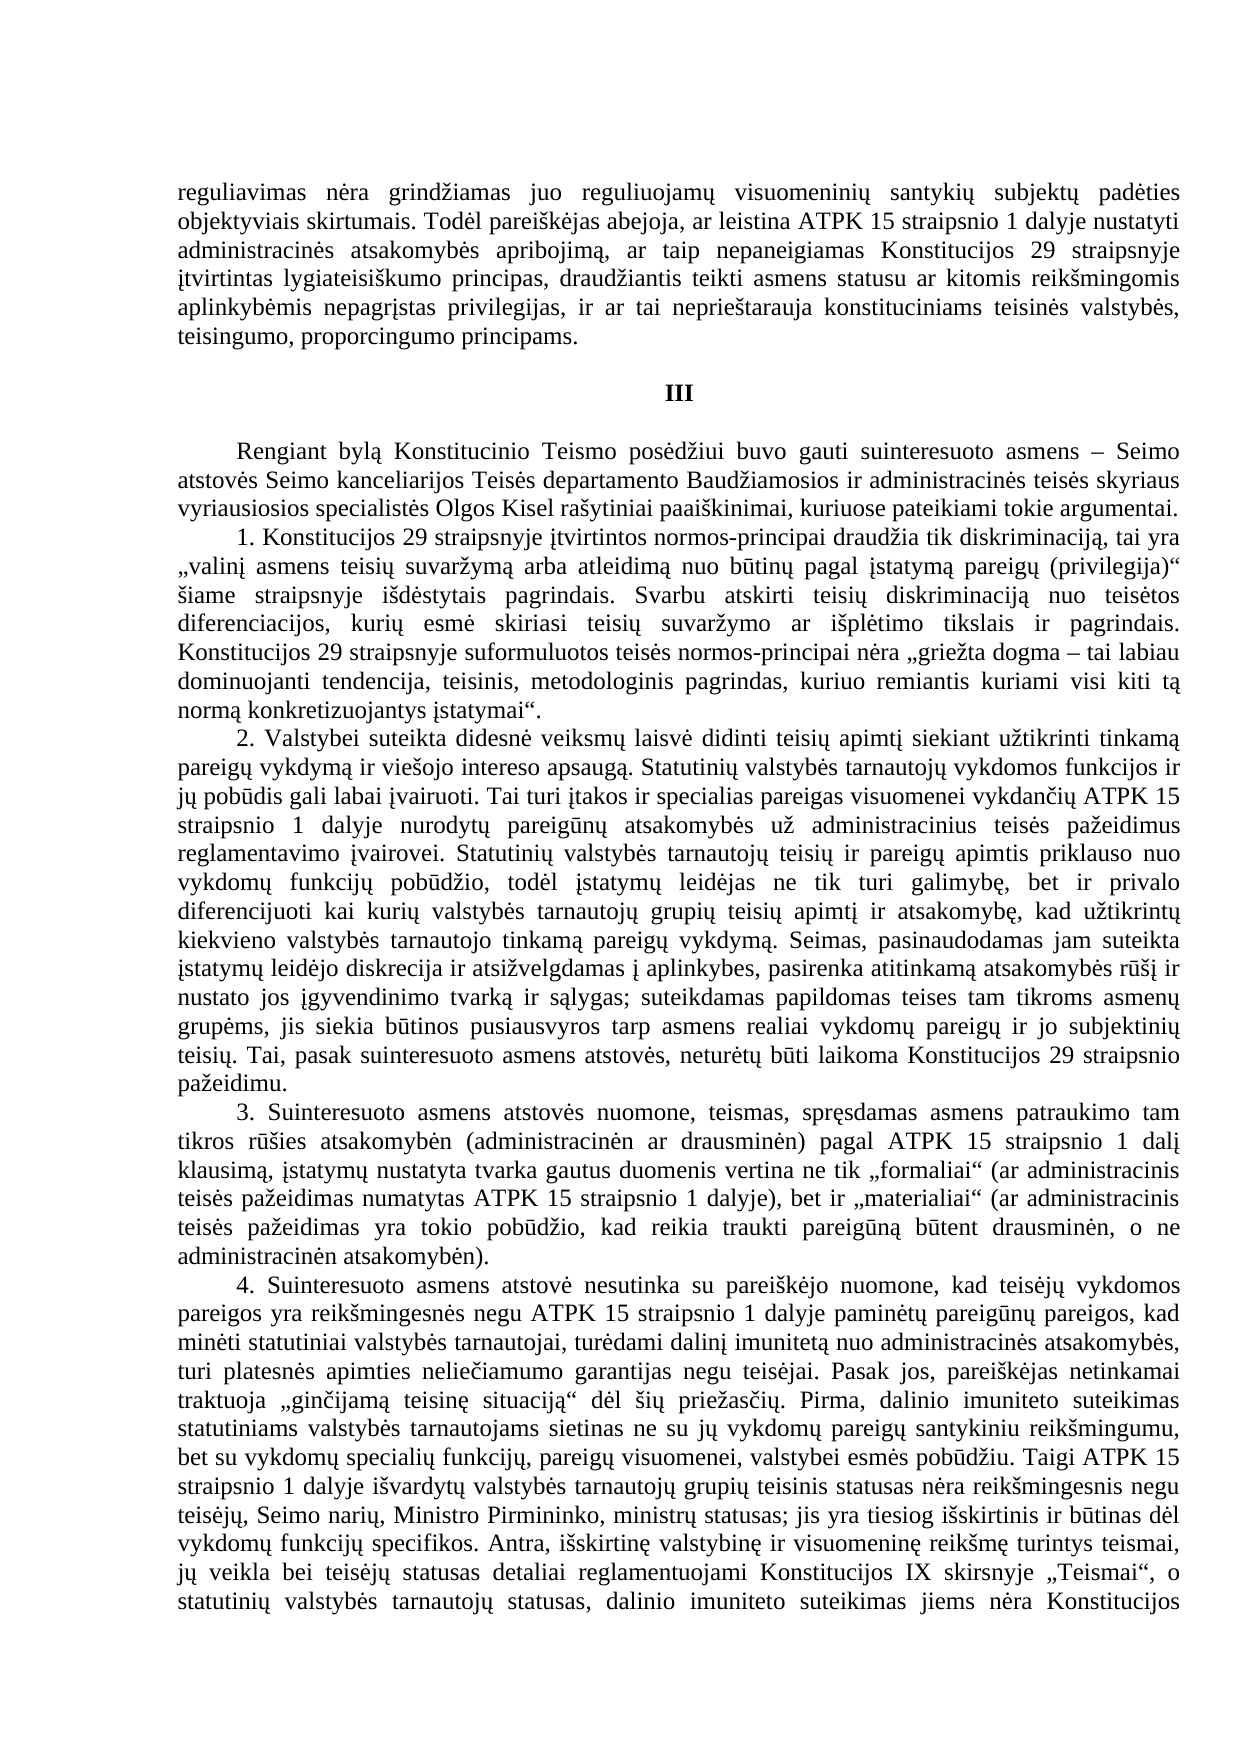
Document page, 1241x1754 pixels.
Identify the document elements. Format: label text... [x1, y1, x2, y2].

text III [177, 378, 1181, 407]
text 1. Konstitucijos 29 straipsnyje įtvirtintos normos-principai draudžia tik diskriminaciją, tai yra „valinį asmens teisių suvaržymą arba atleidimą nuo būtinų pagal įstatymą pareigų (privilegija)“ šiame straipsnyje išdėstytais pagrindais. Svarbu atskirti teisių diskriminaciją nuo teisėtos diferenciacijos, kurių esmė skiriasi teisių suvaržymo ar išplėtimo tikslais ir pagrindais. Konstitucijos 29 straipsnyje suformuluotos teisės normos-principai nėra „griežta dogma – tai labiau dominuojanti tendencija, teisinis, metodologinis pagrindas, kuriuo remiantis kuriami visi kiti tą normą konkretizuojantys įstatymai“. [177, 522, 1181, 723]
text 3. Suinteresuoto asmens atstovės nuomone, teismas, spręsdamas asmens patraukimo tam tikros rūšies atsakomybėn (administracinėn ar drausminėn) pagal ATPK 15 straipsnio 1 dalį klausimą, įstatymų nustatyta tvarka gautus duomenis vertina ne tik „formaliai“ (ar administracinis teisės pažeidimas numatytas ATPK 15 straipsnio 1 dalyje), bet ir „materialiai“ (ar administracinis teisės pažeidimas yra tokio pobūdžio, kad reikia traukti pareigūną būtent drausminėn, o ne administracinėn atsakomybėn). [177, 1097, 1181, 1270]
text 4. Suinteresuoto asmens atstovė nesutinka su pareiškėjo nuomone, kad teisėjų vykdomos pareigos yra reikšmingesnės negu ATPK 15 straipsnio 1 dalyje paminėtų pareigūnų pareigos, kad minėti statutiniai valstybės tarnautojai, turėdami dalinį imunitetą nuo administracinės atsakomybės, turi platesnės apimties neliečiamumo garantijas negu teisėjai. Pasak jos, pareiškėjas netinkamai traktuoja „ginčijamą teisinę situaciją“ dėl šių priežasčių. Pirma, dalinio imuniteto suteikimas statutiniams valstybės tarnautojams sietinas ne su jų vykdomų pareigų santykiniu reikšmingumu, bet su vykdomų specialių funkcijų, pareigų visuomenei, valstybei esmės pobūdžiu. Taigi ATPK 15 straipsnio 1 dalyje išvardytų valstybės tarnautojų grupių teisinis statusas nėra reikšmingesnis negu teisėjų, Seimo narių, Ministro Pirmininko, ministrų statusas; jis yra tiesiog išskirtinis ir būtinas dėl vykdomų funkcijų specifikos. Antra, išskirtinę valstybinę ir visuomeninę reikšmę turintys teismai, jų veikla bei teisėjų statusas detaliai reglamentuojami Konstitucijos IX skirsnyje „Teismai“, o statutinių valstybės tarnautojų statusas, dalinio imuniteto suteikimas jiems nėra Konstitucijos [177, 1270, 1181, 1615]
text 2. Valstybei suteikta didesnė veiksmų laisvė didinti teisių apimtį siekiant užtikrinti tinkamą pareigų vykdymą ir viešojo intereso apsaugą. Statutinių valstybės tarnautojų vykdomos funkcijos ir jų pobūdis gali labai įvairuoti. Tai turi įtakos ir specialias pareigas visuomenei vykdančių ATPK 15 straipsnio 1 dalyje nurodytų pareigūnų atsakomybės už administracinius teisės pažeidimus reglamentavimo įvairovei. Statutinių valstybės tarnautojų teisių ir pareigų apimtis priklauso nuo vykdomų funkcijų pobūdžio, todėl įstatymų leidėjas ne tik turi galimybę, bet ir privalo diferencijuoti kai kurių valstybės tarnautojų grupių teisių apimtį ir atsakomybę, kad užtikrintų kiekvieno valstybės tarnautojo tinkamą pareigų vykdymą. Seimas, pasinaudodamas jam suteikta įstatymų leidėjo diskrecija ir atsižvelgdamas į aplinkybes, pasirenka atitinkamą atsakomybės rūšį ir nustato jos įgyvendinimo tvarką ir sąlygas; suteikdamas papildomas teises tam tikroms asmenų grupėms, jis siekia būtinos pusiausvyros tarp asmens realiai vykdomų pareigų ir jo subjektinių teisių. Tai, pasak suinteresuoto asmens atstovės, neturėtų būti laikoma Konstitucijos 29 straipsnio pažeidimu. [177, 723, 1181, 1097]
text Rengiant bylą Konstitucinio Teismo posėdžiui buvo gauti suinteresuoto asmens – Seimo atstovės Seimo kanceliarijos Teisės departamento Baudžiamosios ir administracinės teisės skyriaus vyriausiosios specialistės Olgos Kisel rašytiniai paaiškinimai, kuriuose pateikiami tokie argumentai. [177, 436, 1181, 522]
text reguliavimas nėra grindžiamas juo reguliuojamų visuomeninių santykių subjektų padėties objektyviais skirtumais. Todėl pareiškėjas abejoja, ar leistina ATPK 15 straipsnio 1 dalyje nustatyti administracinės atsakomybės apribojimą, ar taip nepaneigiamas Konstitucijos 29 straipsnyje įtvirtintas lygiateisiškumo principas, draudžiantis teikti asmens statusu ar kitomis reikšmingomis aplinkybėmis nepagrįstas privilegijas, ir ar tai neprieštarauja konstituciniams teisinės valstybės, teisingumo, proporcingumo principams. [177, 177, 1181, 350]
